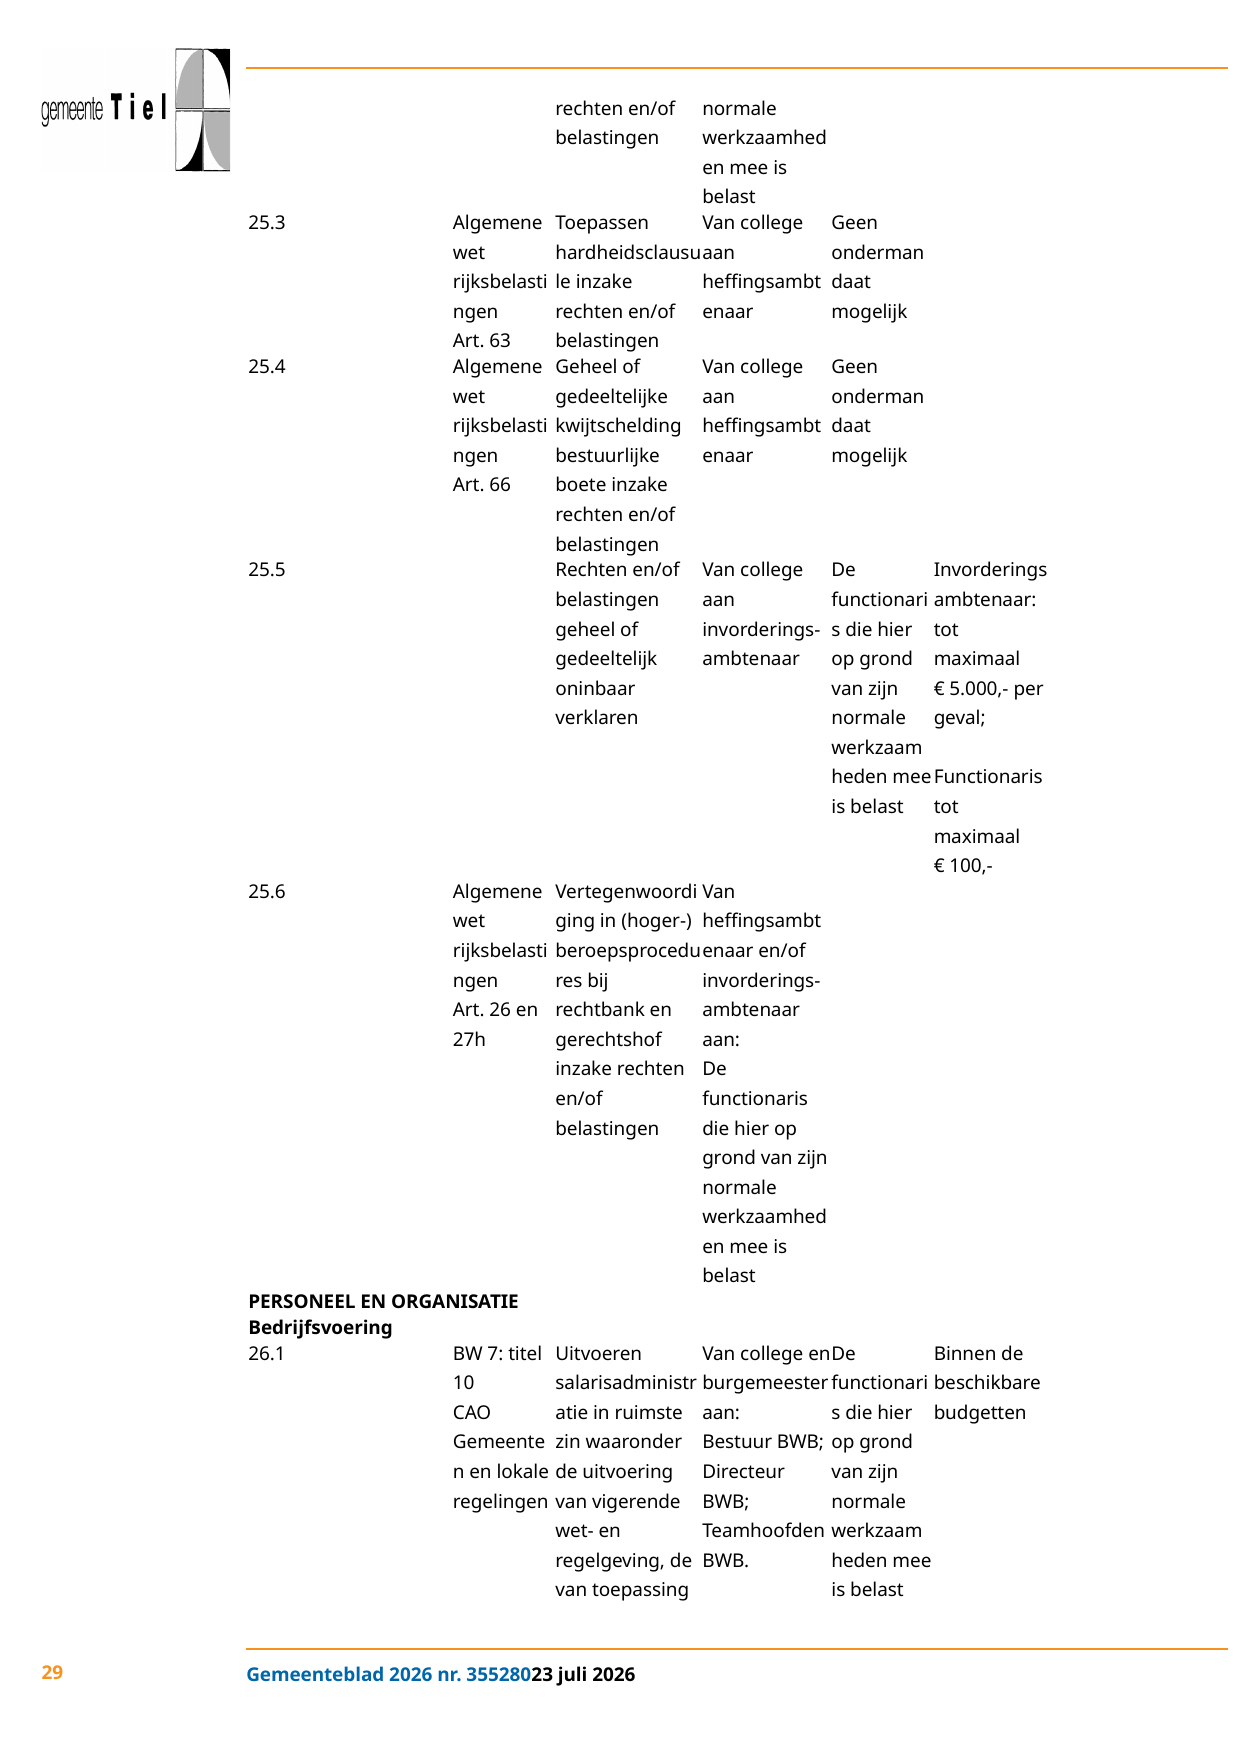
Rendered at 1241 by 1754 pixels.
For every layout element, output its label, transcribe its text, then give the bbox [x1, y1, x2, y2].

table_cell [934, 353, 1049, 557]
table_cell normale werkzaamheden mee is belast [702, 95, 831, 209]
table_cell Van college aan invorderings-ambtenaar [702, 557, 831, 878]
table_cell rechten en/of belastingen [555, 95, 702, 209]
table_cell Geen ondermandaat mogelijk [831, 209, 933, 353]
table_cell Van heffingsambtenaar en/of invorderings-ambtenaar aan: De functionaris die hier op grond van zijn normale werkzaamheden mee is belast [702, 878, 831, 1288]
table_cell [831, 95, 933, 209]
table_cell 25.5 [248, 557, 453, 878]
table_cell 25.3 [248, 209, 453, 353]
table_cell Rechten en/of belastingen geheel of gedeeltelijk oninbaar verklaren [555, 557, 702, 878]
table_cell Algemene wet rijksbelastingen Art. 66 [453, 353, 555, 557]
table_cell De functionaris die hier op grond van zijn normale werkzaamheden mee is belast [831, 1340, 933, 1602]
table_cell Invorderingsambtenaar: tot maximaal € 5.000,- per geval; Functionaris tot maximaal € 100,- [934, 557, 1049, 878]
table_cell Bedrijfsvoering [248, 1314, 1049, 1340]
table_cell PERSONEEL EN ORGANISATIE [248, 1289, 1049, 1314]
table_cell BW 7: titel 10 CAO Gemeenten en lokale regelingen [453, 1340, 555, 1602]
table_cell Binnen de beschikbare budgetten [934, 1340, 1049, 1602]
table_cell Uitvoeren salarisadministratie in ruimste zin waaronder de uitvoering van vigerende wet- en regelgeving, de van toepassing [555, 1340, 702, 1602]
table_cell Algemene wet rijksbelastingen Art. 63 [453, 209, 555, 353]
table_cell Toepassen hardheidsclausule inzake rechten en/of belastingen [555, 209, 702, 353]
table_cell [248, 95, 453, 209]
table_cell [934, 95, 1049, 209]
picture [41, 47, 231, 172]
table_cell 25.4 [248, 353, 453, 557]
table_cell Geen ondermandaat mogelijk [831, 353, 933, 557]
table_cell Vertegenwoordiging in (hoger-) beroepsprocedures bij rechtbank en gerechtshof inzake rechten en/of belastingen [555, 878, 702, 1288]
table_cell Algemene wet rijksbelastingen Art. 26 en 27h [453, 878, 555, 1288]
table_cell [453, 95, 555, 209]
table_cell Van college en burgemeester aan: Bestuur BWB; Directeur BWB; Teamhoofden BWB. [702, 1340, 831, 1602]
table_cell [453, 557, 555, 878]
table_cell [934, 209, 1049, 353]
table_cell De functionaris die hier op grond van zijn normale werkzaamheden mee is belast [831, 557, 933, 878]
table_cell [934, 878, 1049, 1288]
table_cell [831, 878, 933, 1288]
table_cell 25.6 [248, 878, 453, 1288]
table_cell Van college aan heffingsambtenaar [702, 353, 831, 557]
table_cell Van college aan heffingsambtenaar [702, 209, 831, 353]
table_cell 26.1 [248, 1340, 453, 1602]
table_cell Geheel of gedeeltelijke kwijtschelding bestuurlijke boete inzake rechten en/of belastingen [555, 353, 702, 557]
